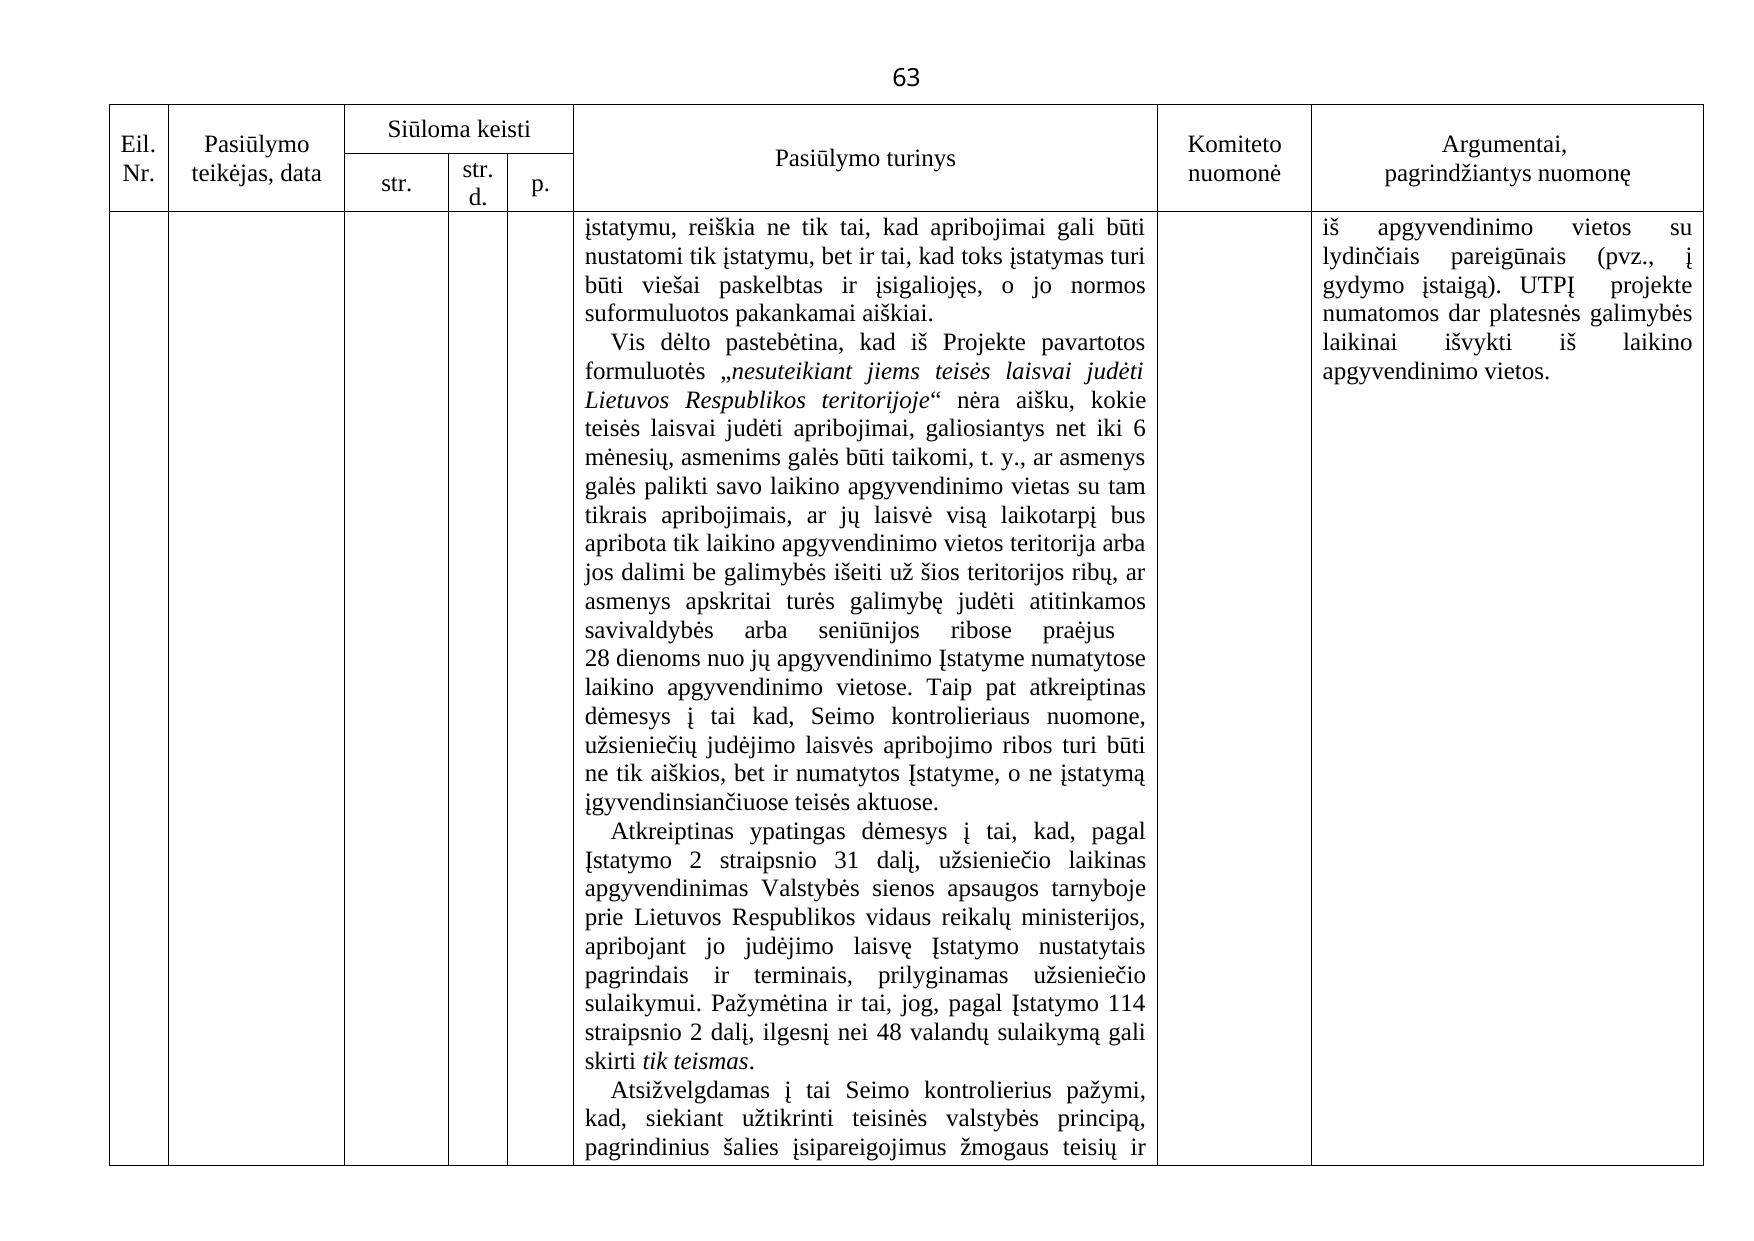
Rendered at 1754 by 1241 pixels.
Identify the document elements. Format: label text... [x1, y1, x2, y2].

table_cell str. [345, 154, 448, 211]
table_cell [110, 212, 168, 1165]
table_header Komiteto nuomonė [1158, 105, 1311, 211]
table_cell [449, 212, 507, 1165]
table_cell str. d. [449, 154, 507, 211]
table_cell [508, 212, 573, 1165]
table_header Pasiūlymo teikėjas, data [169, 105, 344, 211]
table_cell [1158, 212, 1311, 1165]
table_cell p. [508, 154, 573, 211]
table_cell 2.1. Įstatymo 1408 straipsnio 3 dalyje siūloma, be kita ko, numatyti, kad prieglobsčio prašytojus, prašymus suteikti prieglobstį pateikusius pasienio kontrolės punktuose, tranzito zonose ar šio Įstatymo 14013 straipsnio 2 dalyje nurodytu atveju, iki nepriimtas sprendimas įleisti juos į Lietuvos Respubliką, Valstybės sienos apsaugos tarnyba laikinai apgyvendina juos pasienio kontrolės punktuose, tranzito zonose, Valstybės sienos apsaugos tarnyboje, Pabėgėlių priėmimo centre ar kituose apgyvendinimo centruose, apgyvendinimo vietose, apgyvendinimo patalpose, laikiname būste ar kitose tam pritaikytose vietose, nesuteikiant jiems teisės laisvai judėti Lietuvos Respublikos teritorijoje. UTPĮ 1408 straipsnio 5 dalyje taip pat siūloma numatyti, kad, jeigu per įvestos karo padėties, nepaprastosios padėties, taip pat paskelbtos ekstremaliosios situacijos dėl masinio užsieniečių antplūdžio laikotarpį ir 28 dienas po jo pabaigos, tačiau ne ilgiau kaip per 6 mėnesius nuo užsieniečio užregistravimo Lietuvos migracijos informacinėje sistemoje dienos, nebuvo priimtas galutinis Migracijos departamento sprendimas dėl prieglobsčio prašytojo, laikinai apgyvendinto šio straipsnio 3 dalyje nurodytose laikino apgyvendinimo vietose, Migracijos departamentas turi priimti sprendimą įleisti prieglobsčio prašytoją į Lietuvos Respubliką ir apgyvendinti jį šio straipsnio 3 dalyje nurodytose laikino apgyvendinimo vietose. Be to siūloma numatyti, kad, jeigu Migracijos departamentas, įvertinęs, kad yra pagrindas manyti, jog prieglobsčio prašytojas gali pasislėpti, priima sprendimą prieglobsčio prašytoją apgyvendinti laikino apgyvendinimo vietose, nesuteikiant teisės laisvai judėti Lietuvos Respublikos teritorijoje, bet ne ilgiau kaip 6 mėnesius. Projekto aiškinamajame rašte nurodyta, kad atsižvelgiant į tai, jog kai kuriose laikino apgyvendinimo vietose dėl šių vietų specifikos kai kurios paslaugos užsieniečiams gali būti neteikiamos, Projektu taip pat siūloma Įstatymo 1408 straipsnio 3 dalyje nustatyti galimybę laikino apgyvendinimo vietos vadovo ar jo įgalioto asmens leidimu užsieniečiams, kurie nelaikomi atvykusiais į Lietuvos Respubliką, laikinai išvykti iš laikino apgyvendinimo vietos gauti paslaugas arba įsigyti maisto produktų. Projekto rengėjai taip pat nurodė, kad laikino išvykimo iš laikino apgyvendinimo vietos tvarka bus nustatyta įstatymo įgyvendinamaisiais teisės aktais. Projekto aiškinamajame rašte įvardijama: „Laikino apgyvendinimo sąlygas bei tvarką ir laikino išvykimo iš laikino apgyvendinimo vietos tvarką nustatys Lietuvos Respublikos vidaus reikalų ministras, o Pabėgėlių priėmimo centre – Lietuvos Respublikos socialinės apsaugos ir darbo ministras.“ Remiantis Lietuvos Respublikos Konstitucinio Teismo konstitucine doktrina, reikalavimas, kad žmogaus teisių ir laisvių ribojimai gali būti numatyti tik įstatymu, reiškia ne tik tai, kad apribojimai gali būti nustatomi tik įstatymu, bet ir tai, kad toks įstatymas turi būti viešai paskelbtas ir įsigaliojęs, o jo normos suformuluotos pakankamai aiškiai. Vis dėlto pastebėtina, kad iš Projekte pavartotos formuluotės „nesuteikiant jiems teisės laisvai judėti Lietuvos Respublikos teritorijoje“ nėra aišku, kokie teisės laisvai judėti apribojimai, galiosiantys net iki 6 mėnesių, asmenims galės būti taikomi, t. y., ar asmenys galės palikti savo laikino apgyvendinimo vietas su tam tikrais apribojimais, ar jų laisvė visą laikotarpį bus apribota tik laikino apgyvendinimo vietos teritorija arba jos dalimi be galimybės išeiti už šios teritorijos ribų, ar asmenys apskritai turės galimybę judėti atitinkamos savivaldybės arba seniūnijos ribose praėjus 28 dienoms nuo jų apgyvendinimo Įstatyme numatytose laikino apgyvendinimo vietose. Taip pat atkreiptinas dėmesys į tai kad, Seimo kontrolieriaus nuomone, užsieniečių judėjimo laisvės apribojimo ribos turi būti ne tik aiškios, bet ir numatytos Įstatyme, o ne įstatymą įgyvendinsiančiuose teisės aktuose. Atkreiptinas ypatingas dėmesys į tai, kad, pagal Įstatymo 2 straipsnio 31 dalį, užsieniečio laikinas apgyvendinimas Valstybės sienos apsaugos tarnyboje prie Lietuvos Respublikos vidaus reikalų ministerijos, apribojant jo judėjimo laisvę Įstatymo nustatytais pagrindais ir terminais, prilyginamas užsieniečio sulaikymui. Pažymėtina ir tai, jog, pagal Įstatymo 114 straipsnio 2 dalį, ilgesnį nei 48 valandų sulaikymą gali skirti tik teismas. Atsižvelgdamas į tai Seimo kontrolierius pažymi, kad, siekiant užtikrinti teisinės valstybės principą, pagrindinius šalies įsipareigojimus žmogaus teisių ir laisvių apsaugos srityje bei nepaminti vienos iš kertinių Europos žmogaus teisių ir pagrindinių laisvių apsaugos konvencijos (toliau – EŽTK) 5 straipsnyje įtvirtintos teisės į asmens laisvę ir saugumą, ypatingai svarbu, kad Projekte vartojama formuluotė „nesuteikiant jiems teisės laisvai judėti Lietuvos Respublikos teritorijoje“ savo esme neprilygtų asmens sulaikymui (Įstatymo 114 straipsnio prasme), taikomam neproporcingai ir be teismo sprendimo. Jungtinių Tautų Žmogaus teisių tarybos darbo grupė savavališkam sulaikymui priskiria keturias situacijas, įskaitant atvejus, kuomet prieglobsčio prašytojams, migrantams ar pabėgėliams taikomas ilgalaikis laikymas be galimybės atlikti administracinę ar teisminę peržiūrą ar gynybą. Europos Žmogaus Teisių Teismas (toliau – EŽTT) yra pažymėjęs, kad užsieniečių laikymas tranzito zonoje neišvengiamai yra susijęs su laisvės apribojimu, kuris ne visais atžvilgiais prilygsta sulaikymui. Tačiau toks laisvės apribojimas yra priimtinas tik tuo atveju, jei kartu su juo yra numatytos atitinkamos asmenų apsaugos priemonės ir jis nėra pernelyg ilgas. Priešingu atveju toks laisvės apribojimas gali prilygti laisvės atėmimui. Laisvės atėmimo sąvoka, kaip apibrėžta 5 straipsnio 1 dalyje, apima asmens laikymo tam tikroje ribotoje erdvėje trukmę, poveikį ir įgyvendinimo būdą, galimybę palikti aptvertą zoną, asmens judėjimo priežiūros ir kontrolės laipsnį bei izoliacijos mastą. Skirtumas tarp laisvės atėmimo ir apribojimo yra laipsnis ar intensyvumas, o ne prigimtis ar esmė. Vien tai, kad pareiškėjai galėjo išeiti savo noru, negali atmesti teisės į laisvę pažeidimo. Byloje Ilias ir Ahmed prieš Vengriją EŽTT nustatė, kad pareiškėjai ilgiau nei tris savaites, nesant jų sutikimo, kad jiems būtų atimta laisvė, buvo uždaryti pasienio zonoje ir neturėjo galimybės patekti į Vengrijos teritoriją už šios zonos ribų, pareiškėjai nepasirinko pasilikti šioje tranzito zonoje ir todėl negalima teigti, kad jie teisėtai sutiko. EŽTT pažymėjo, kad vien tai, jog šie asmenys galėjo savanoriškai grįžti iš kur atvykę, neeliminuoja teisės į laisvę pažeidimo. Atsižvelgdama į tai, EŽTT Didžioji kolegija konstatavo, kad šių pareiškėjų uždarymas į tranzito zoną buvo de facto laisvės atėmimas, oficialaus sprendimo atimti šiems asmenims laisvę nebuvo, todėl pareiškėjų sulaikymas negali būti laikomas teisėtu pagal EŽTK 5 straipsnį. EŽTT Didžioji kolegija šioje byloje taip pat nustatė EŽTK 5 straipsnio 4 dalies pažeidimą, nes, nepriėmus sprendimo, kurį jie būtų galėję užginčyti, pareiškėjai negalėjo prašyti, kad jų sulaikymas būtų peržiūrėtas teisme. Seimo kontrolierius Augustinas Normantas savo 2021 m. spalio 7 d. ataskaitoje Nr. NKP-2021/1-3 „Dėl užsieniečių, kirtusių Lietuvos Respublikos valstybės sieną su Baltarusijos Respublika, žmogaus teisių ir laisvių užtikrinimo užsieniečių laikino apgyvendinimo vietose“ pažymėjo, kad masinio užsieniečių antplūdžio laikotarpiu užsieniečių laikino apgyvendinimo vietose laisvės suvaržymo, prilygstančio sulaikymui, atvejų praktikoje nebuvo išvengta. Šioje ataskaitoje nurodyta, kad kai kurie užsieniečiai uždaroje patalpoje buvo laikomi nuolat ir į lauką išleidžiami vos 15 minučių per dieną. Kitų užsieniečių judėjimo laisvė buvo suvaržyta ne taip griežtai, tačiau jie negalėjo judėti už tvoromis aptvertos ir pareigūnų griežtai prižiūrimos teritorijos (palapinių miestelio, buvusių mokyklų ar vaikų globos namų pastatų, užkardos) ribų. Daugelis užsieniečių laisvės suvaržymo sąlygomis užsieniečių laikino apgyvendinimo vietose buvo praleidę vidutiniškai keturiasdešimt parų, o kai kurie iš jų – ir daugiau nei du mėnesius. Seimo kontrolierius pažymėjo, kad užsieniečių, įskaitant pažeidžiamus asmenis, mėnesį ir ilgiau trunkantis laikymas aptvertose teritorijose be teisės laisvai judėti net ir tos teritorijos viduje prilygsta sulaikymui, nors net ir sulaikymo patalpoms taikomi minimalūs jų įrengimo reikalavimai nebuvo užtikrinti. Pastebėtina tai, kad asmenys aptvertose teritorijose šiomis sąlygomis mėnesį ir ilgiau buvo laikomi be teismo sprendimo. Šioje ataskaitoje konstatuota, kad migrantų laisvės suvaržymas trukęs vidutiniškai keturiasdešimt parų tinkamai neužtikrinant materialinių prieglobsčio prašytojų priėmimo sąlygų, higienos, oro sąlygas atitinkančių rūbų, apavo bei teisės į asmens privatumą prilygsta pagal Konvenciją prieš kankinimą ir kitokį žiaurų, nežmonišką ar žeminantį elgesį ar baudimą draudžiamam nežmoniškam ar žeminančiam žmogaus orumą elgesiui. Europos Parlamento ir Tarybos 2013 m. birželio 26 d. direktyvos 2013/32/ES Dėl tarptautinės apsaugos suteikimo ir panaikinimo bendros tvarkos (nauja redakcija) (toliau – Direktyva 2013/32/ES) 43 straipsnio 1 ir 2 dalis suformuluota taip: valstybės narės turi užtikrinti, kad valstybių narių pasienyje arba tranzito zonose sprendimas dėl tokiose vietose pateikto prašymo priimtinumo pagal 33 straipsnį ir (arba) prašymo esmės vykdant procedūrą pagal 31 straipsnio 8 dalį būtų priimtas per pagrįstą laikotarpį. Jeigu sprendimas nebuvo priimtas per keturias savaites, prašytojui turi būti leista atvykti į valstybės narės teritoriją, kad jo prašymas galėtų būtų nagrinėjamas pagal kitas šios direktyvos nuostatas. Taigi, valstybėms narėms Direktyvoje 2013/32/ES nurodytais atvejais numatyta galimybė nagrinėti prieglobsčio prašymus skubos tvarka laikant asmenį pasienyje (t. y. pasienio kontrolės punktuose) arba tranzito zonose traktuojant, kad prašymus pateikę asmenys dar nėra atvykę į šalį, tačiau pažymėtina, kad šiomis nuostatomis grindžiamas sulaikymas negali viršyti keturių savaičių. Jei per šį laikotarpį nepriimamas sprendimas dėl prieglobsčio prašymo, asmuo turi būti įleistas į valstybės teritoriją bei jam suteiktas apgyvendinimas ir kitos materialinės priėmimo sąlygos, kol jo prieglobsčio prašymas yra nagrinėjamas. Direktyvos 2013/32/ES 43 straipsnio 3 dalyje taip pat numatyta, kad, kai atvyksta didelė trečiosios šalies piliečių arba asmenų be pilietybės grupė ir pateikia tarptautinės apsaugos prašymus pasienyje arba tranzito zonoje ir kai dėl to aptartų nuostatų taikymas tampa praktiškai neįmanomas, tos procedūros taip pat gali būti taikomos tuo atveju ir iki to laiko, kol šie trečiosios šalies piliečiai arba asmenys be pilietybės yra normaliai apgyvendinti vietovėse, esančiose arti pasienio arba tranzito zonos. Vis dėlto, pagal Europos Sąjungos Teisingumo Teismo (toliau – ESTT) išaiškinimą, masinio užsieniečių antplūdžio atvejais negalima taikyti sulaikymo, galima tik apriboti asmenų judėjimo laisvę reikalaujant, kad jie neišvyktų iš tam tikros teritorijos, pavyzdžiui, atitinkamos savivaldybės. ESTT yra pasisakęs, kad draudžiama sulaikyti tarptautinės apsaugos prašytoją prieš tai neišnagrinėjus šios priemonės būtinumo ir proporcingumo ir nepriėmus administracinio ar teismo sprendimo, kuriame būtų nurodyti faktiniai ir teisiniai motyvai, dėl kurių nurodoma jį sulaikyti. ESTT pripažino, kad, pagal Direktyvos 2013/32 43 straipsnio 3 dalį, esant specifinei situacijai, susidariusiai dėl masinio tarptautinės apsaugos prašytojų antplūdžio, valstybėms narėms leidžiama toliau taikyti šio straipsnio 1 dalyje numatytas procedūras, net jei viršijamas keturių savaičių terminas, per kurį šios procedūros paprastai turi būti vykdomos pagal to paties straipsnio 2 dalį, tačiau taip pat pažymėjo, jog tokios procedūros gali būti taikomos tik jeigu tarptautinės apsaugos prašytojai, pasibaigus keturių savaičių terminui, normaliai apgyvendinami netoli sienos ar tranzito zonos esančiose vietose. Reikalaujant, kad šie prašytojai būtų apgyvendinti įprastomis sąlygomis, Direktyvos 2013/32 43 straipsnio 3 dalyje neišvengiamai atmetama galimybė juos sulaikyti. Iš tiesų tarptautinės apsaugos prašytojų įprastos apgyvendinimo sąlygos reglamentuojamos Europos Parlamento ir Tarybos 2013 m. birželio 26 d. direktyvos 2013/33/ES, kuria nustatomos normos dėl tarptautinės apsaugos prašytojų priėmimo (toliau – Direktyva 2013/33/ES), 17 ir 18 straipsniuose, pagal kuriuos bet kuris tarptautinės apsaugos prašytojas iš principo turi teisę į piniginę išmoką, leidžiančią jam susirasti būstą, arba į apgyvendinimą natūra ne sulaikymo centre, o kitoje vietoje. Darytina išvada, kad, pagal Direktyvos 2013/32 43 straipsnio 3 dalį, valstybei narei nesuteikiama teisė tarptautinės apsaugos prašytojus sulaikyti jos pasienyje arba vienoje iš jos tranzito zonų pasibaigus šio sprendimo 241 punkte nurodytam keturių savaičių terminui, net jei dėl masinio tarptautinės apsaugos prašytojų antplūdžio neįmanoma per tokį terminą taikyti šios direktyvos 43 straipsnio 1 dalyje numatytų procedūrų. Vis dėlto ESTT pridūrė, kad nors, pagal Direktyvos 2013/32 43 straipsnio 2 dalį, tarptautinės apsaugos prašytojai iš esmės gali atvykti į atitinkamos valstybės narės teritoriją pasibaigus tokiam keturių savaičių terminui, šio straipsnio 3 dalyje šiai valstybei narei leidžiama apriboti judėjimo laisvę plote, esančiame netoli jos sienų ar tranzito zonų, kaip numatyta Direktyvos 2013/33 7 straipsnyje. Direktyvos 2013/33 7 straipsnyje numatyta galimybė taikyti judėjimo laisvės apribojimus, tačiau šie apribojimai neapima sulaikymo. Šio straipsnio 1 dalyje numatytos apribojimų taikymo sąlygos, pagal kurias tarptautinės apsaugos prašytojai gali laisvai judėti priimančiosios valstybės narės teritorijoje arba tam tikroje valstybės narės jiems nustatytoje vietoje, o nustatyta vieta negali turėti poveikio nedalomai privataus gyvenimo sferai bei turi garantuoti pakankamai galimybių naudotis visa pagal Direktyvą 2013/33 teikiama parama. Aiškindamas sąvoką „sulaikymas“, kaip ji suprantama pagal Direktyvą 2013/33, ESTT pažymėjo, kad ši sąvoka apima bet kokią priemonę, kai valstybė narė izoliuotai laiko prašytoją tam tikroje vietoje, kur prašytojo judėjimo laisvė yra atimta. Sulaikymas reiškia judėjimo laisvės atėmimą, o ne paprastą judėjimo laisvės apribojimą, kuriam būdinga tai, kad atitinkamas asmuo atskiriamas nuo likusių gyventojų apibrėžtoje vietoje. Vadovaudamasis Direktyvos 2013/33 2 straipsnio h punktu, ESTT nurodė, kad sulaikymas turi būti suprantamas kaip kraštutinė prievartos priemonė, kuria ne tik ribojama tarptautinės apsaugos prašytojo judėjimo laisvė, bei pažymėjo, jog tarptautinės apsaugos prašytojo sulaikymas yra prievartos priemonė, dėl kurios šis prašytojas netenka judėjimo laisvės ir kuria jis atskiriamas nuo likusių gyventojų, įpareigojant nuolat likti ribotoje ir uždaroje teritorijoje. Jungtinių Tautų vyriausiojo pabėgėlių reikalų komisaro parengtose gairėse dėl kriterijų ir standartų, taikomų prieglobsčio prašytojų sulaikymui, prieglobsčio prašytojų sulaikymas apibrėžiamas kaip „laisvės atėmimas arba laikymas uždaroje vietoje, iš kurios prieglobsčio prašytojas negali išvykti, įskaitant (bet ne tik) kalėjimus ar sulaikymo centrus, uždaras priėmimo patalpas, sulaikymo centrus ir šiuo tikslu sukonstruotus pastatus“, patikslinant, kad „skirtumas tarp laisvės atėmimo (sulaikymo) ir mažesnių judėjimo laivės apribojimų“ yra „ne pobūdžio ar esmės skirtumas, o laipsnio ar intensyvumo skirtumas“. Pastebėtina, kad užsieniečių masinio antplūdžio metu, net ir praėjus keturių savaičių laikotarpiui, Lietuva gali taikyti užsieniečių judėjimo laisvės apribojimus reikalaujant, kad asmenys neišvyktų iš atitinkamos pasienio savivaldybės ar seniūnijos, tačiau, pagal Direktyvą 2013/3, taikant pasienio procedūras būtina užtikrinti visas užsieniečių procesines teises ir garantijas (vertėjų dalyvavimą, informacijos prieinamumą, teisinės paslaugas, specialias sąlygas pažeidžiamiems asmenims, etc.). Kaip atskleista rengiant minėtąją Seimo kontrolieriaus ataskaitą, iki pat 2021 m. rugsėjo 15 d. ir net šiuo metu šios teisės yra sistemiškai neužtikrinamos. Todėl, Seimo kontrolieriaus nuomone, šiuo metu taikomi užsieniečių laisvės suvaržymai užsieniečių judėjimą apribojant jų laikymo vietos – palapinių miestelio, užkardos, mokyklos pastato, įskaitant kiemą, – teritorija iš esmės reiškia sulaikymą, todėl galimai pažeidžia Europos Sąjungos teisę. Atsižvelgdamas į tai, kas nurodyta šiame papunktyje, ir siekdamas, kad Projektu siūlomais Įstatymo pakeitimais nebūtų pažeistos Europos Sąjungos teisės normos, reglamentuojančios tarptautinės apsaugos prašytojų teises ir jų sulaikymo sąlygas, Seimo kontrolierius atkreipia Projekto rengėjų dėmesį į tai, jog būtina tobulinti Projektą taip, kad užsieniečių laikinas apgyvendinimas de facto neprilygtų jų sulaikymui, kad šis sulaikymas neviršytų pagal Europos Sąjungos teisę leistino termino, t. y. keturių savaičių, kad sprendimai dėl asmenų sulaikymo būtų priimami įvertinus sulaikymo proporcingumą, būtinumą ir alternatyvių sulaikymui priemonių taikymo galimybes, o praėjus 4 savaitėms nuo jų sulaikymo pradžios asmenys būtų įleidžiami į Lietuvos Respubliką juos apgyvendinant laikantis užsieniečių apgyvendinimui taikomų reikalavimų ir nepažeidžiant jų judėjimo teisės. [574, 212, 1157, 1165]
table_header Argumentai, pagrindžiantys nuomonę [1312, 105, 1703, 211]
table_cell [345, 212, 448, 1165]
table_cell [169, 212, 344, 1165]
table_header Eil. Nr. [110, 105, 168, 211]
table_header Siūloma keisti [345, 105, 573, 153]
table_cell Atkreiptinas dėmesys, kad UTPĮ projekto 1408 straipsnio 3 dalyje kalbama apie tuos prieglobsčio prašytojus ir užsieniečius, kurie neteisėtai kirto Lietuvos Respublikos valstybės sieną ir nėra prieglobsčio prašytojai, kurie nelaikomi atvykusiais į Lietuvos Respubliką. Šie užsieniečiai galės judėti tik laikino apgyvendinimo vietos teritorijoje. Jeigu laikino apgyvendinimo vietose neteikiamos medicinos, socialinės, švietimo, maitinimo ir (ar) kitos paslaugos, psichologinė pagalba, prieglobsčio prašytojams ir užsieniečiams, laikino apgyvendinimo vietos vadovo ar jo įgalioto asmens leidimu gali būti leista laikinai išvykti iš laikino apgyvendinimo vietos minėtoms paslaugoms gauti ar maisto produktams įsigyti, kai yra valdoma pasišalinimo iš laikino apgyvendinimo vietos rizika. Tvarką, kaip suteikiami leidimai laikinai išvykti iš laikino apgyvendinimo vietos, kaip vertinama rizika ir organizuojama palyda nustatys Lietuvos Respublikos vidaus reikalų ministras, o Pabėgėlių priėmimo centre – Lietuvos Respublikos socialinės apsaugos ir darbo ministras. UTPĮ projekte aiškiai įvardijama teisė apgyvendinti užsieniečius laikino apgyvendinimo vietose nesuteikiant jiems teisės laisvai judėti Lietuvos Respublikos teritorijoje, o poįstatyminiais teisės aktais bus nustatoma tik tvarka, o ne teisių ribojimas. Užsieniečių apgyvendinimas laikino apgyvendinimo vietose nesuteikiant jiems teisės judėti Lietuvos Respublikoje nėra jų sulaikymas, nes jie gali judėti apgyvendinimo vietos teritorijoje, taip pat gali bendrauti su kitais toje apgyvendinimo vietoje esančiais užsieniečiais, laisvai kreiptis ar bendrauti su apgyvendinimo vietoje paslaugas teikiančių institucijų ir organizacijų atstovais, apgyvendinimo vietas administruojančiu personalu, t. y. užsieniečiai nėra laikomi izoliuotai, taip pat, esant būtinybei, gali išvykti iš apgyvendinimo vietos su lydinčiais pareigūnais (pvz., į gydymo įstaigą). UTPĮ projekte numatomos dar platesnės galimybės laikinai išvykti iš laikino apgyvendinimo vietos. [1312, 212, 1703, 1165]
table_header Pasiūlymo turinys [574, 105, 1157, 211]
